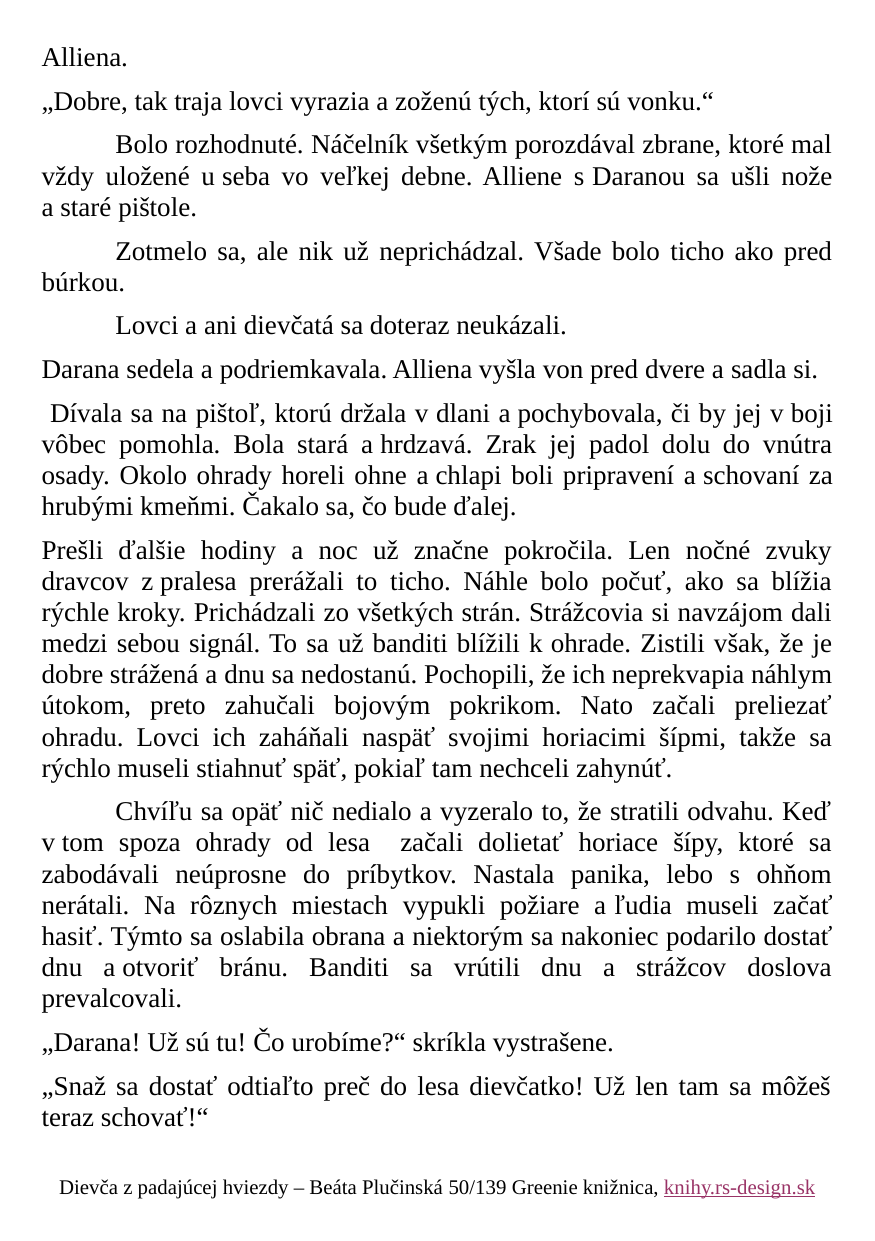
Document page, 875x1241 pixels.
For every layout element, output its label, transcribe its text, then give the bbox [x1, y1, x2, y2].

text Zotmelo sa, ale nik už neprichádzal. Všade bolo ticho ako pred búrkou. [41, 234, 833, 297]
text Prešli ďalšie hodiny a noc už značne pokročila. Len nočné zvuky dravcov z pralesa prerážali to ticho. Náhle bolo počuť, ako sa blížia rýchle kroky. Prichádzali zo všetkých strán. Strážcovia si navzájom dali medzi sebou signál. To sa už banditi blížili k ohrade. Zistili však, že je dobre strážená a dnu sa nedostanú. Pochopili, že ich neprekvapia náhlym útokom, preto zahučali bojovým pokrikom. Nato začali preliezať ohradu. Lovci ich zaháňali naspäť svojimi horiacimi šípmi, takže sa rýchlo museli stiahnuť späť, pokiaľ tam nechceli zahynúť. [41, 534, 833, 783]
text „Darana! Už sú tu! Čo urobíme?“ skríkla vystrašene. [41, 1026, 833, 1057]
text Bolo rozhodnuté. Náčelník všetkým porozdával zbrane, ktoré mal vždy uložené u seba vo veľkej debne. Alliene s Daranou sa ušli nože a staré pištole. [41, 129, 833, 222]
text „Dobre, tak traja lovci vyrazia a zoženú tých, ktorí sú vonku.“ [41, 85, 833, 116]
text Darana sedela a podriemkavala. Alliena vyšla von pred dvere a sadla si. [41, 353, 833, 384]
text Chvíľu sa opäť nič nedialo a vyzeralo to, že stratili odvahu. Keď v tom spoza ohrady od lesa začali dolietať horiace šípy, ktoré sa zabodávali neúprosne do príbytkov. Nastala panika, lebo s ohňom nerátali. Na rôznych miestach vypukli požiare a ľudia museli začať hasiť. Týmto sa oslabila obrana a niektorým sa nakoniec podarilo dostať dnu a otvoriť bránu. Banditi sa vrútili dnu a strážcov doslova prevalcovali. [41, 795, 833, 1013]
text Lovci a ani dievčatá sa doteraz neukázali. [41, 309, 833, 341]
text Dívala sa na pištoľ, ktorú držala v dlani a pochybovala, či by jej v boji vôbec pomohla. Bola stará a hrdzavá. Zrak jej padol dolu do vnútra osady. Okolo ohrady horeli ohne a chlapi boli pripravení a schovaní za hrubými kmeňmi. Čakalo sa, čo bude ďalej. [41, 397, 833, 521]
text „Snaž sa dostať odtiaľto preč do lesa dievčatko! Už len tam sa môžeš teraz schovať!“ [41, 1069, 833, 1132]
text Alliena. [41, 41, 833, 72]
